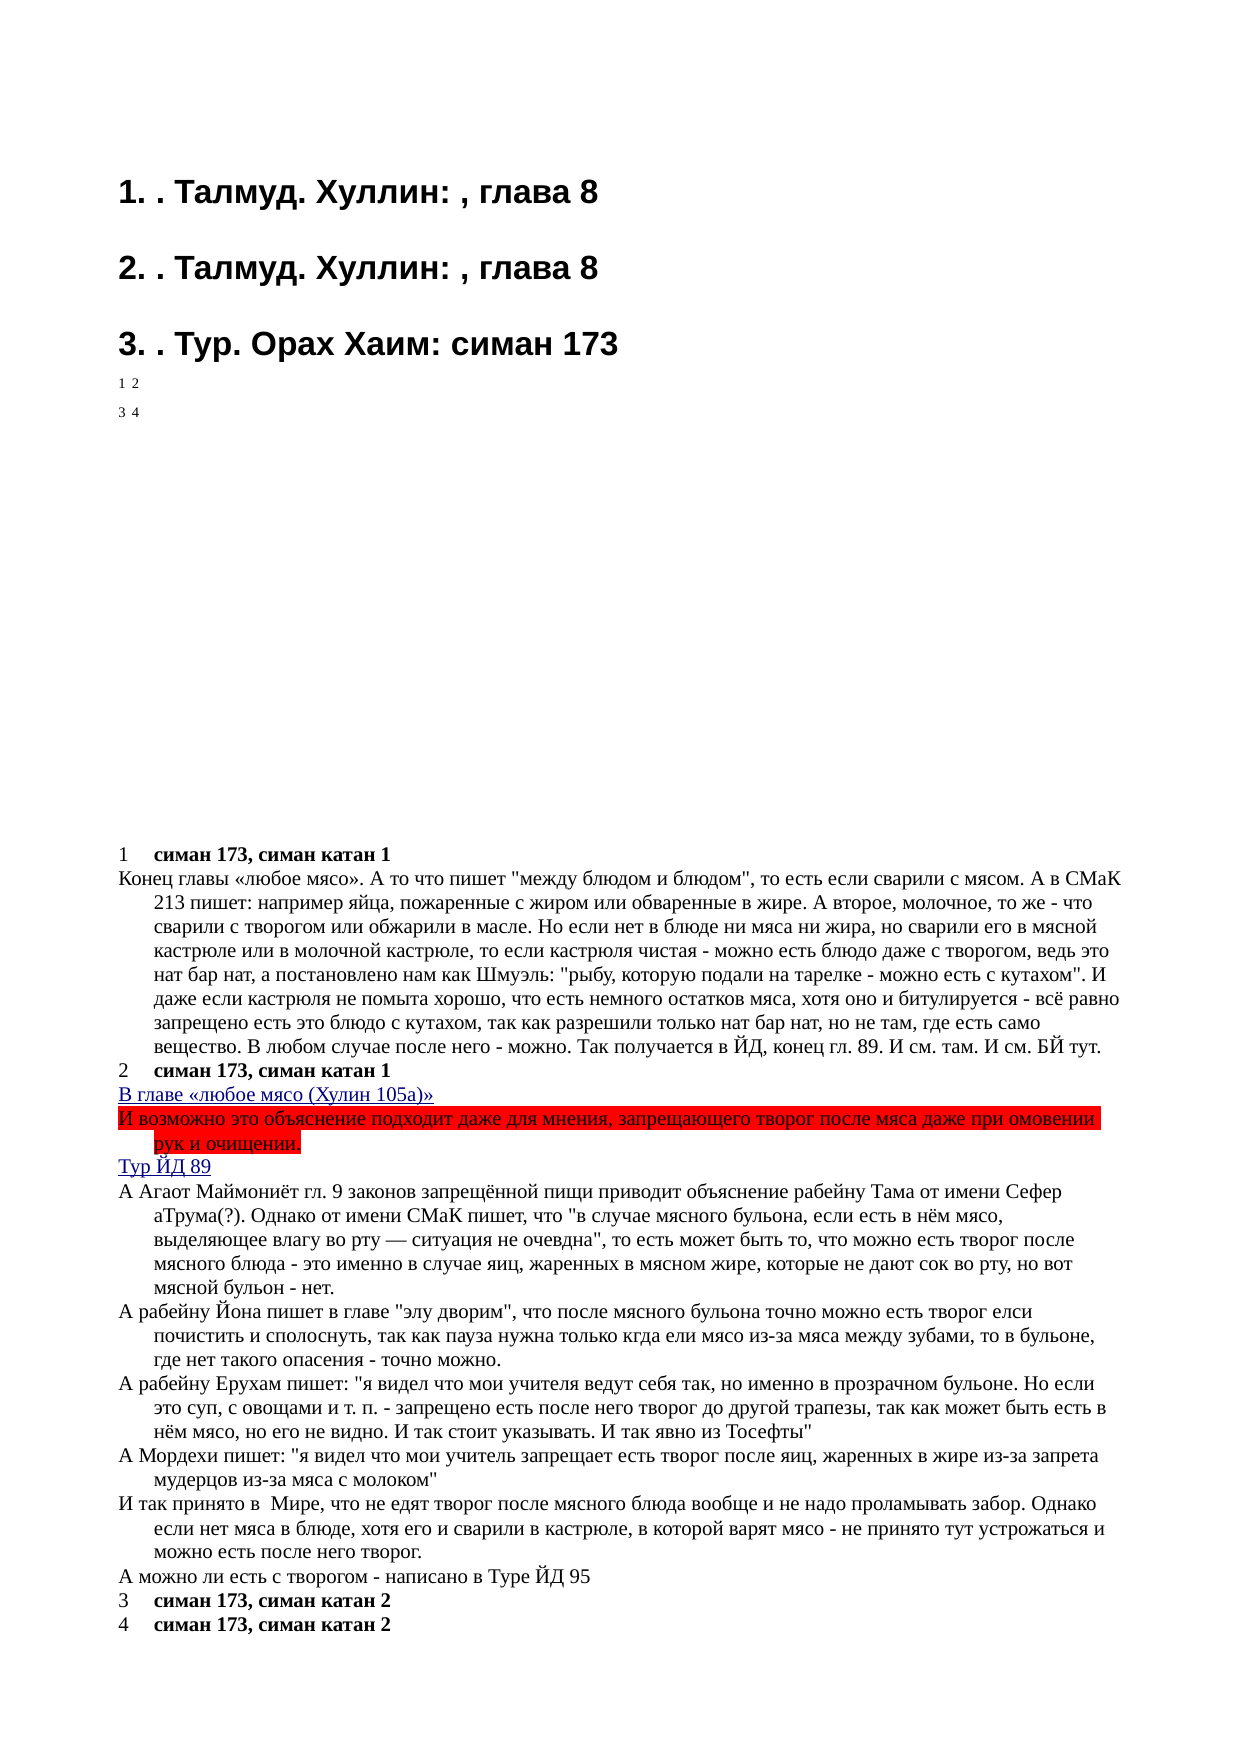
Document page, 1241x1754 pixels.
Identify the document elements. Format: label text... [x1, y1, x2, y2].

subtitle . Талмуд. Хуллин: , глава 8 [118, 176, 1122, 204]
text И так принято в Мире, что не едят творог после мясного блюда вообще и не надо проламывать забор. Однако если нет мяса в блюде, хотя его и сварили в кастрюле, в которой варят мясо - не принято тут устрожаться и можно есть после него творог. [118, 1473, 1122, 1559]
subtitle . Талмуд. Хуллин: , глава 8 [118, 147, 1122, 176]
text А Мордехи пишет: "я видел что мои учитель запрещает есть творог после яиц, жаренных в жире из-за запрета мудерцов из-за мяса с молоком" [118, 1415, 1122, 1473]
text А можно ли есть с творогом - написано в Туре ЙД 95 [118, 1559, 1122, 1588]
text А Агаот Маймониёт гл. 9 законов запрещённой пищи приводит объяснение рабейну Тама от имени Сефер аТрума(?). Однако от имени СМаК пишет, что "в случае мясного бульона, если есть в нём мясо, выделяющее влагу во рту — ситуация не очевдна", то есть может быть то, что можно есть творог после мясного блюда - это именно в случае яиц, жаренных в мясном жире, которые не дают сок во рту, но вот мясной бульон - нет. [118, 1070, 1122, 1214]
text В главе «любое мясо (Хулин 105а)» [118, 955, 1122, 984]
text симан 173, симан катан 1 [118, 619, 1122, 643]
text И возможно это объяснение подходит даже для мнения, запрещающего творог после мяса даже при омовении рук и очищении. [118, 984, 1122, 1041]
text симан 173, симан катан 2 [118, 1588, 1122, 1612]
text А рабейну Йона пишет в главе "элу дворим", что после мясного бульона точно можно есть творог елси почистить и сполоснуть, так как пауза нужна только кгда ели мясо из-за мяса между зубами, то в бульоне, где нет такого опасения - точно можно. [118, 1214, 1122, 1300]
text симан 173, симан катан 1 [118, 931, 1122, 955]
subtitle . Тур. Орах Хаим: симан 173 [118, 204, 1122, 233]
text симан 173, симан катан 2 [118, 1612, 1122, 1636]
text Тур ЙД 89 [118, 1041, 1122, 1070]
text Конец главы «любое мясо». А то что пишет "между блюдом и блюдом", то есть если сварили с мясом. А в СМаК 213 пишет: например яйца, пожаренные с жиром или обваренные в жире. А второе, молочное, то же - что сварили с творогом или обжарили в масле. Но если нет в блюде ни мяса ни жира, но сварили его в мясной кастрюле или в молочной кастрюле, то если кастрюля чистая - можно есть блюдо даже с творогом, ведь это нат бар нат, а постановлено нам как Шмуэль: "рыбу, которую подали на тарелке - можно есть с кутахом". И даже если кастрюля не помыта хорошо, что есть немного остатков мяса, хотя оно и битулируется - всё равно запрещено есть это блюдо с кутахом, так как разрешили только нат бар нат, но не там, где есть само вещество. В любом случае после него - можно. Так получается в ЙД, конец гл. 89. И см. там. И см. БЙ тут. [118, 643, 1122, 931]
text А рабейну Ерухам пишет: "я видел что мои учителя ведут себя так, но именно в прозрачном бульоне. Но если это суп, с овощами и т. п. - запрещено есть после него творог до другой трапезы, так как может быть есть в нём мясо, но его не видно. И так стоит указывать. И так явно из Тосефты" [118, 1300, 1122, 1415]
